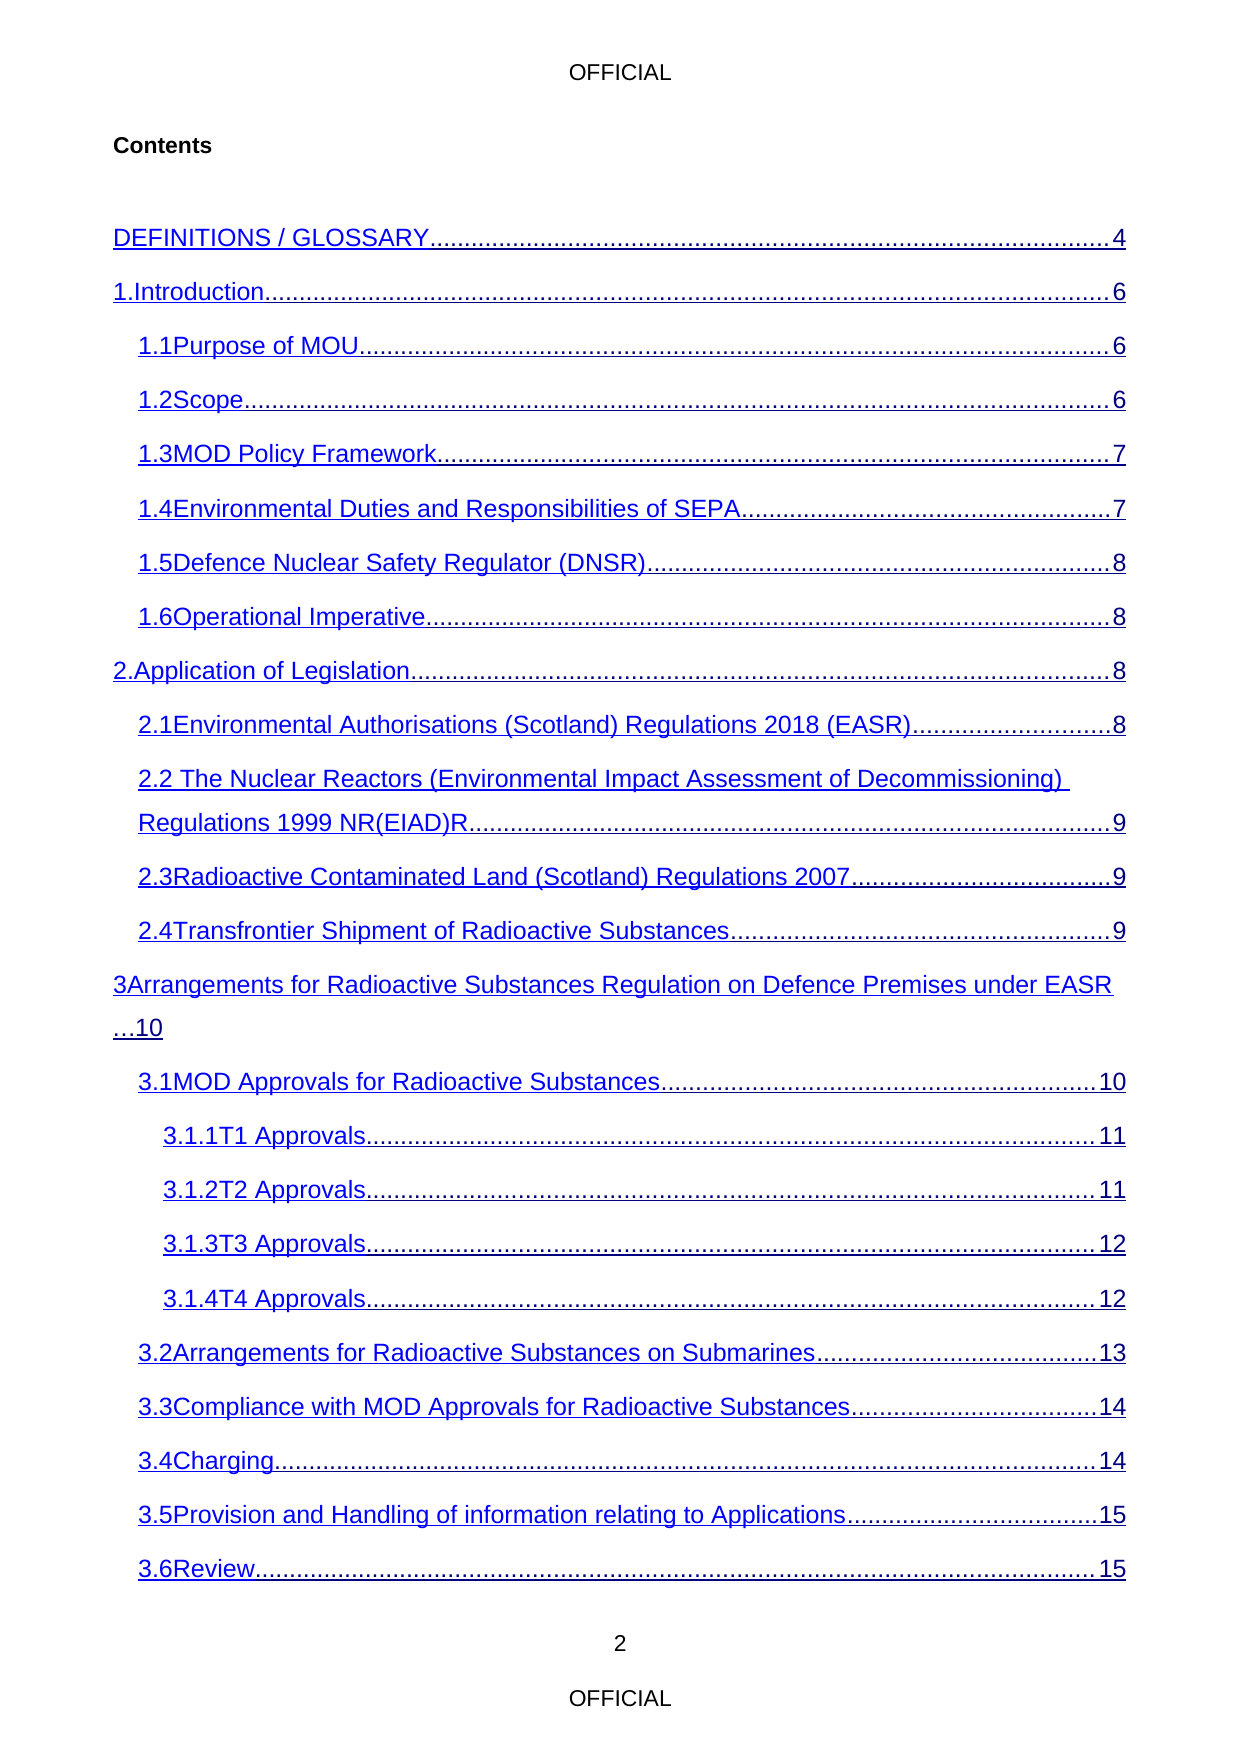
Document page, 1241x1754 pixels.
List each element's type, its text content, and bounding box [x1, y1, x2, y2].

text 3.1.2 T2 Approvals 11 [163, 1175, 1127, 1204]
text 2.3 Radioactive Contaminated Land (Scotland) Regulations 2007 9 [138, 861, 1127, 891]
text 3.1.1 T1 Approvals 11 [163, 1121, 1127, 1150]
text 2. Application of Legislation 8 [113, 656, 1127, 685]
text 1.3 MOD Policy Framework 7 [138, 439, 1127, 468]
text DEFINITIONS / GLOSSARY 4 [113, 223, 1127, 252]
text 3.1 MOD Approvals for Radioactive Substances 10 [138, 1067, 1127, 1096]
text 3.6 Review 15 [138, 1554, 1127, 1583]
text 2.4 Transfrontier Shipment of Radioactive Substances 9 [138, 916, 1127, 945]
text 1. Introduction 6 [113, 277, 1127, 306]
subtitle Contents [113, 132, 1127, 158]
text 2.2 The Nuclear Reactors (Environmental Impact Assessment of Decommissioning) Regulations 1999 NR(EIAD)R 9 [138, 764, 1127, 837]
text 1.6 Operational Imperative 8 [138, 602, 1127, 631]
text 3.4 Charging 14 [138, 1446, 1127, 1475]
text 2.1 Environmental Authorisations (Scotland) Regulations 2018 (EASR) 8 [138, 710, 1127, 739]
text 3.3 Compliance with MOD Approvals for Radioactive Substances 14 [138, 1392, 1127, 1421]
text 3.5 Provision and Handling of information relating to Applications 15 [138, 1500, 1127, 1529]
text 1.1 Purpose of MOU 6 [138, 331, 1127, 360]
text 3.2 Arrangements for Radioactive Substances on Submarines 13 [138, 1338, 1127, 1367]
text 3.1.3 T3 Approvals 12 [163, 1229, 1127, 1258]
text 3.1.4 T4 Approvals 12 [163, 1283, 1127, 1313]
text 1.2 Scope 6 [138, 385, 1127, 414]
text 1.4 Environmental Duties and Responsibilities of SEPA 7 [138, 493, 1127, 523]
text 1.5 Defence Nuclear Safety Regulator (DNSR) 8 [138, 548, 1127, 577]
text 3 Arrangements for Radioactive Substances Regulation on Defence Premises under EASR 10 [113, 970, 1127, 1042]
